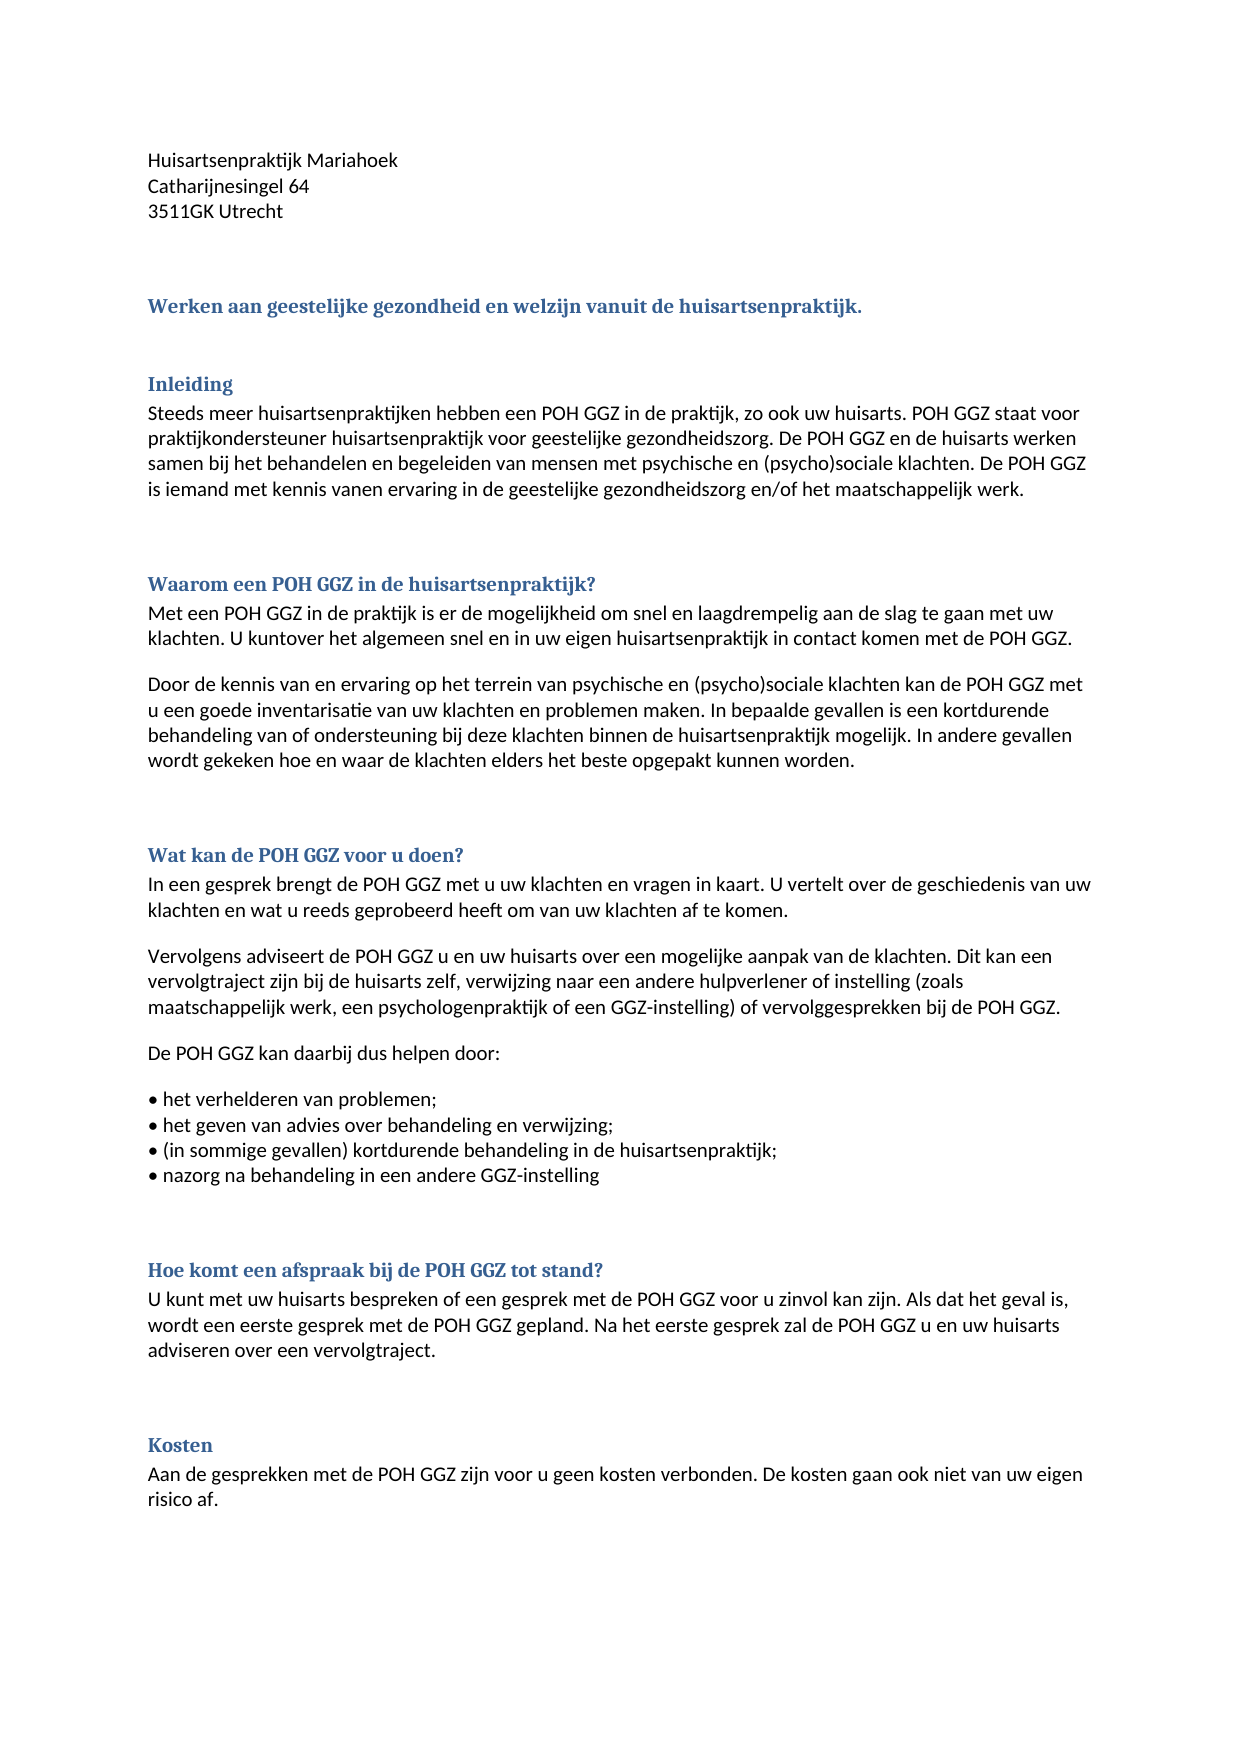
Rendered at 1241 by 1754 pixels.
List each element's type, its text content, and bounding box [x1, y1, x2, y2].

text Door de kennis van en ervaring op het terrein van psychische en (psycho)sociale klachten kan de POH GGZ met u een goede inventarisatie van uw klachten en problemen maken. In bepaalde gevallen is een kortdurende behandeling van of ondersteuning bij deze klachten binnen de huisartsenpraktijk mogelijk. In andere gevallen wordt gekeken hoe en waar de klachten elders het beste opgepakt kunnen worden. [148, 671, 1093, 773]
subtitle Hoe komt een afspraak bij de POH GGZ tot stand? [148, 1259, 1093, 1283]
text U kunt met uw huisarts bespreken of een gesprek met de POH GGZ voor u zinvol kan zijn. Als dat het geval is, wordt een eerste gesprek met de POH GGZ gepland. Na het eerste gesprek zal de POH GGZ u en uw huisarts adviseren over een vervolgtraject. [148, 1286, 1093, 1363]
text Huisartsenpraktijk Mariahoek Catharijnesingel 64 3511GK Utrecht [148, 148, 1093, 224]
subtitle Werken aan geestelijke gezondheid en welzijn vanuit de huisartsenpraktijk. [148, 295, 1093, 319]
text Vervolgens adviseert de POH GGZ u en uw huisarts over een mogelijke aanpak van de klachten. Dit kan een vervolgtraject zijn bij de huisarts zelf, verwijzing naar een andere hulpverlener of instelling (zoals maatschappelijk werk, een psychologenpraktijk of een GGZ-instelling) of vervolggesprekken bij de POH GGZ. [148, 943, 1093, 1019]
subtitle Waarom een POH GGZ in de huisartsenpraktijk? [148, 572, 1093, 596]
text Steeds meer huisartsenpraktijken hebben een POH GGZ in de praktijk, zo ook uw huisarts. POH GGZ staat voor praktijkondersteuner huisartsenpraktijk voor geestelijke gezondheidszorg. De POH GGZ en de huisarts werken samen bij het behandelen en begeleiden van mensen met psychische en (psycho)sociale klachten. De POH GGZ is iemand met kennis vanen ervaring in de geestelijke gezondheidszorg en/of het maatschappelijk werk. [148, 400, 1093, 501]
text In een gesprek brengt de POH GGZ met u uw klachten en vragen in kaart. U vertelt over de geschiedenis van uw klachten en wat u reeds geprobeerd heeft om van uw klachten af te komen. [148, 871, 1093, 922]
subtitle Kosten [148, 1433, 1093, 1457]
text • het verhelderen van problemen; • het geven van advies over behandeling en verwijzing; • (in sommige gevallen) kortdurende behandeling in de huisartsenpraktijk; • nazorg na behandeling in een andere GGZ-instelling [148, 1086, 1093, 1188]
subtitle Wat kan de POH GGZ voor u doen? [148, 844, 1093, 868]
text Aan de gesprekken met de POH GGZ zijn voor u geen kosten verbonden. De kosten gaan ook niet van uw eigen risico af. [148, 1461, 1093, 1512]
text De POH GGZ kan daarbij dus helpen door: [148, 1040, 1093, 1066]
subtitle Inleiding [148, 372, 1093, 396]
text Met een POH GGZ in de praktijk is er de mogelijkheid om snel en laagdrempelig aan de slag te gaan met uw klachten. U kuntover het algemeen snel en in uw eigen huisartsenpraktijk in contact komen met de POH GGZ. [148, 600, 1093, 651]
